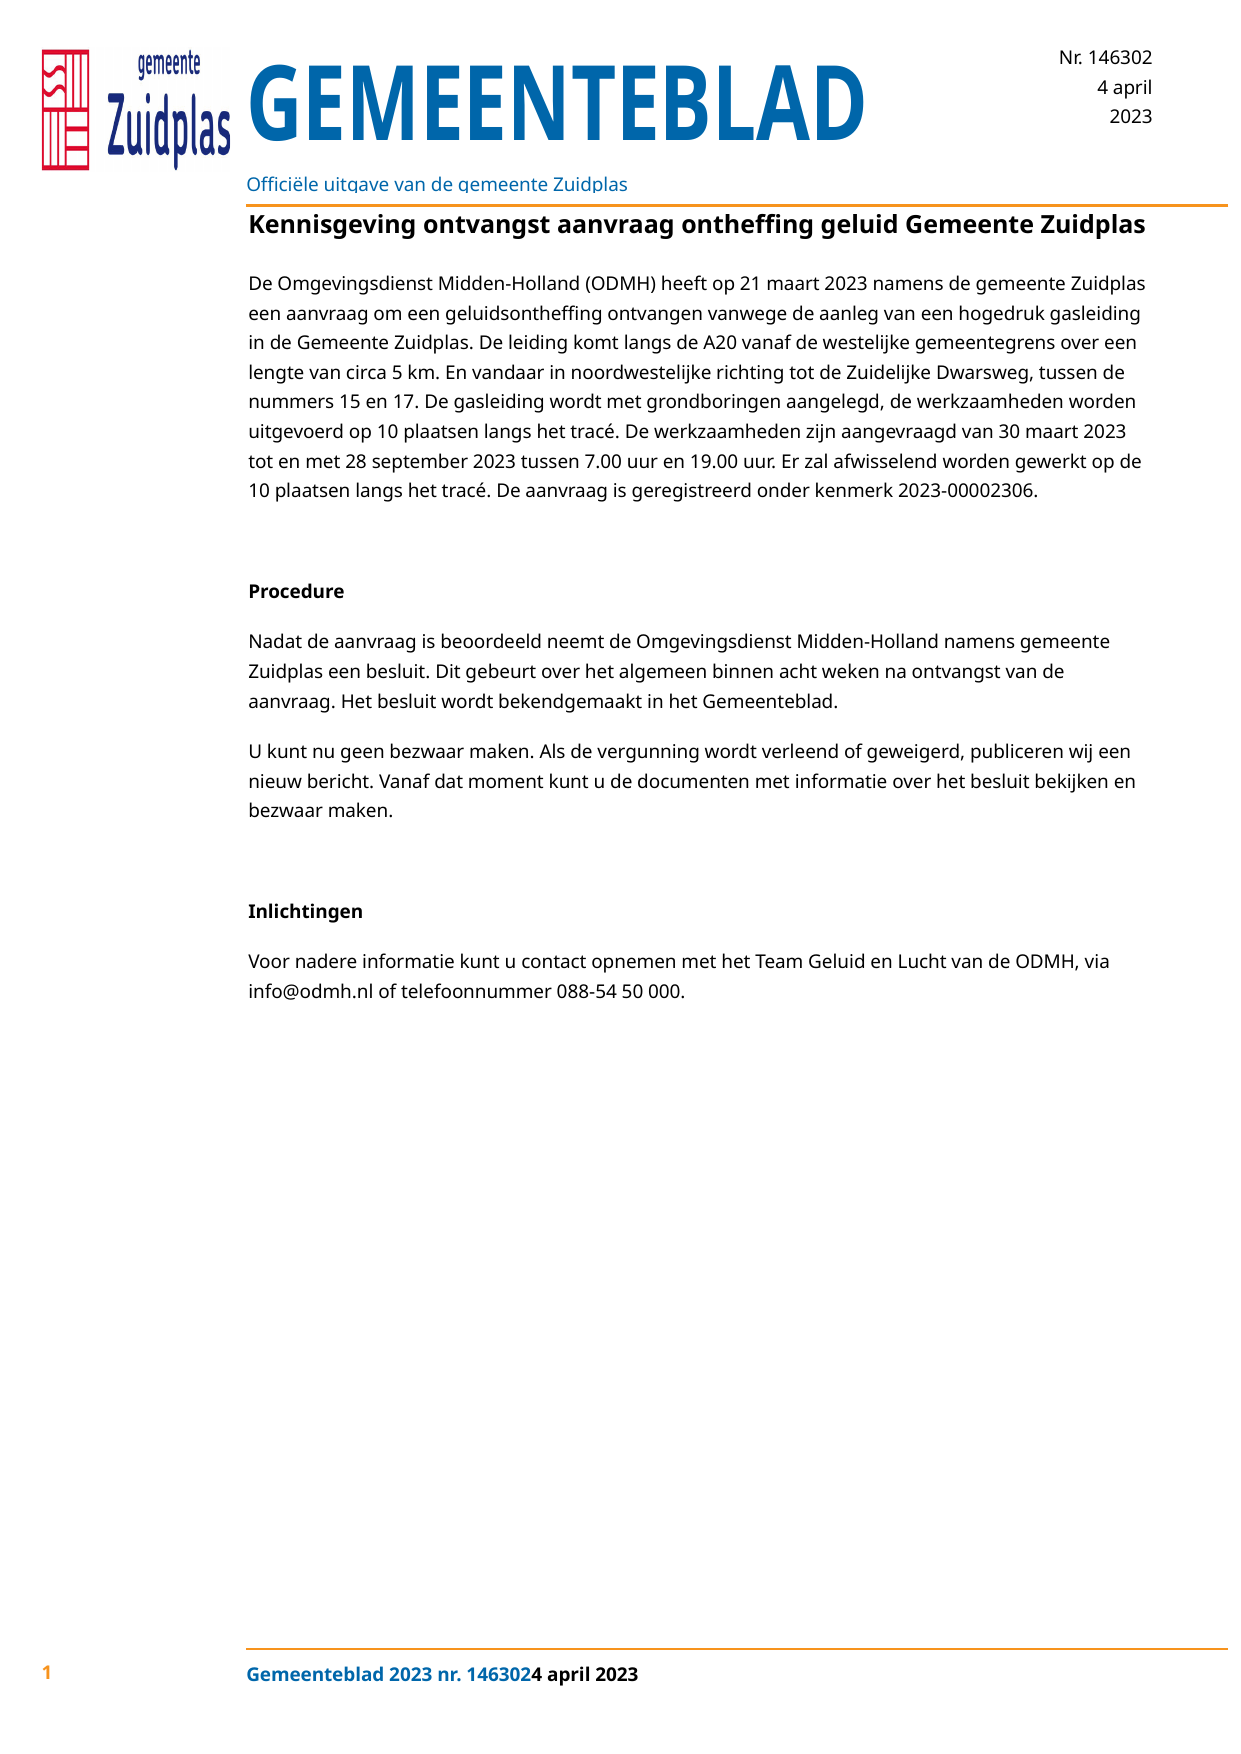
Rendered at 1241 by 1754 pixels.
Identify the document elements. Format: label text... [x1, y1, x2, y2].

text Kennisgeving ontvangst aanvraag ontheffing geluid Gemeente Zuidplas [248, 207, 1152, 241]
text De Omgevingsdienst Midden-Holland (ODMH) heeft op 21 maart 2023 namens de gemeente Zuidplas een aanvraag om een geluidsontheffing ontvangen vanwege de aanleg van een hogedruk gasleiding in de Gemeente Zuidplas. De leiding komt langs de A20 vanaf de westelijke gemeentegrens over een lengte van circa 5 km. En vandaar in noordwestelijke richting tot de Zuidelijke Dwarsweg, tussen de nummers 15 en 17. De gasleiding wordt met grondboringen aangelegd, de werkzaamheden worden uitgevoerd op 10 plaatsen langs het tracé. De werkzaamheden zijn aangevraagd van 30 maart 2023 tot en met 28 september 2023 tussen 7.00 uur en 19.00 uur. Er zal afwisselend worden gewerkt op de 10 plaatsen langs het tracé. De aanvraag is geregistreerd onder kenmerk 2023-00002306. [248, 270, 1152, 503]
text Procedure [248, 578, 1152, 604]
picture [41, 47, 231, 172]
text Inlichtingen [248, 898, 1152, 924]
text Nadat de aanvraag is beoordeeld neemt de Omgevingsdienst Midden-Holland namens gemeente Zuidplas een besluit. Dit gebeurt over het algemeen binnen acht weken na ontvangst van de aanvraag. Het besluit wordt bekendgemaakt in het Gemeenteblad. [248, 629, 1152, 713]
text U kunt nu geen bezwaar maken. Als de vergunning wordt verleend of geweigerd, publiceren wij een nieuw bericht. Vanaf dat moment kunt u de documenten met informatie over het besluit bekijken en bezwaar maken. [248, 738, 1152, 823]
text Voor nadere informatie kunt u contact opnemen met het Team Geluid en Lucht van de ODMH, via info@odmh.nl of telefoonnummer 088-54 50 000. [248, 949, 1152, 1004]
